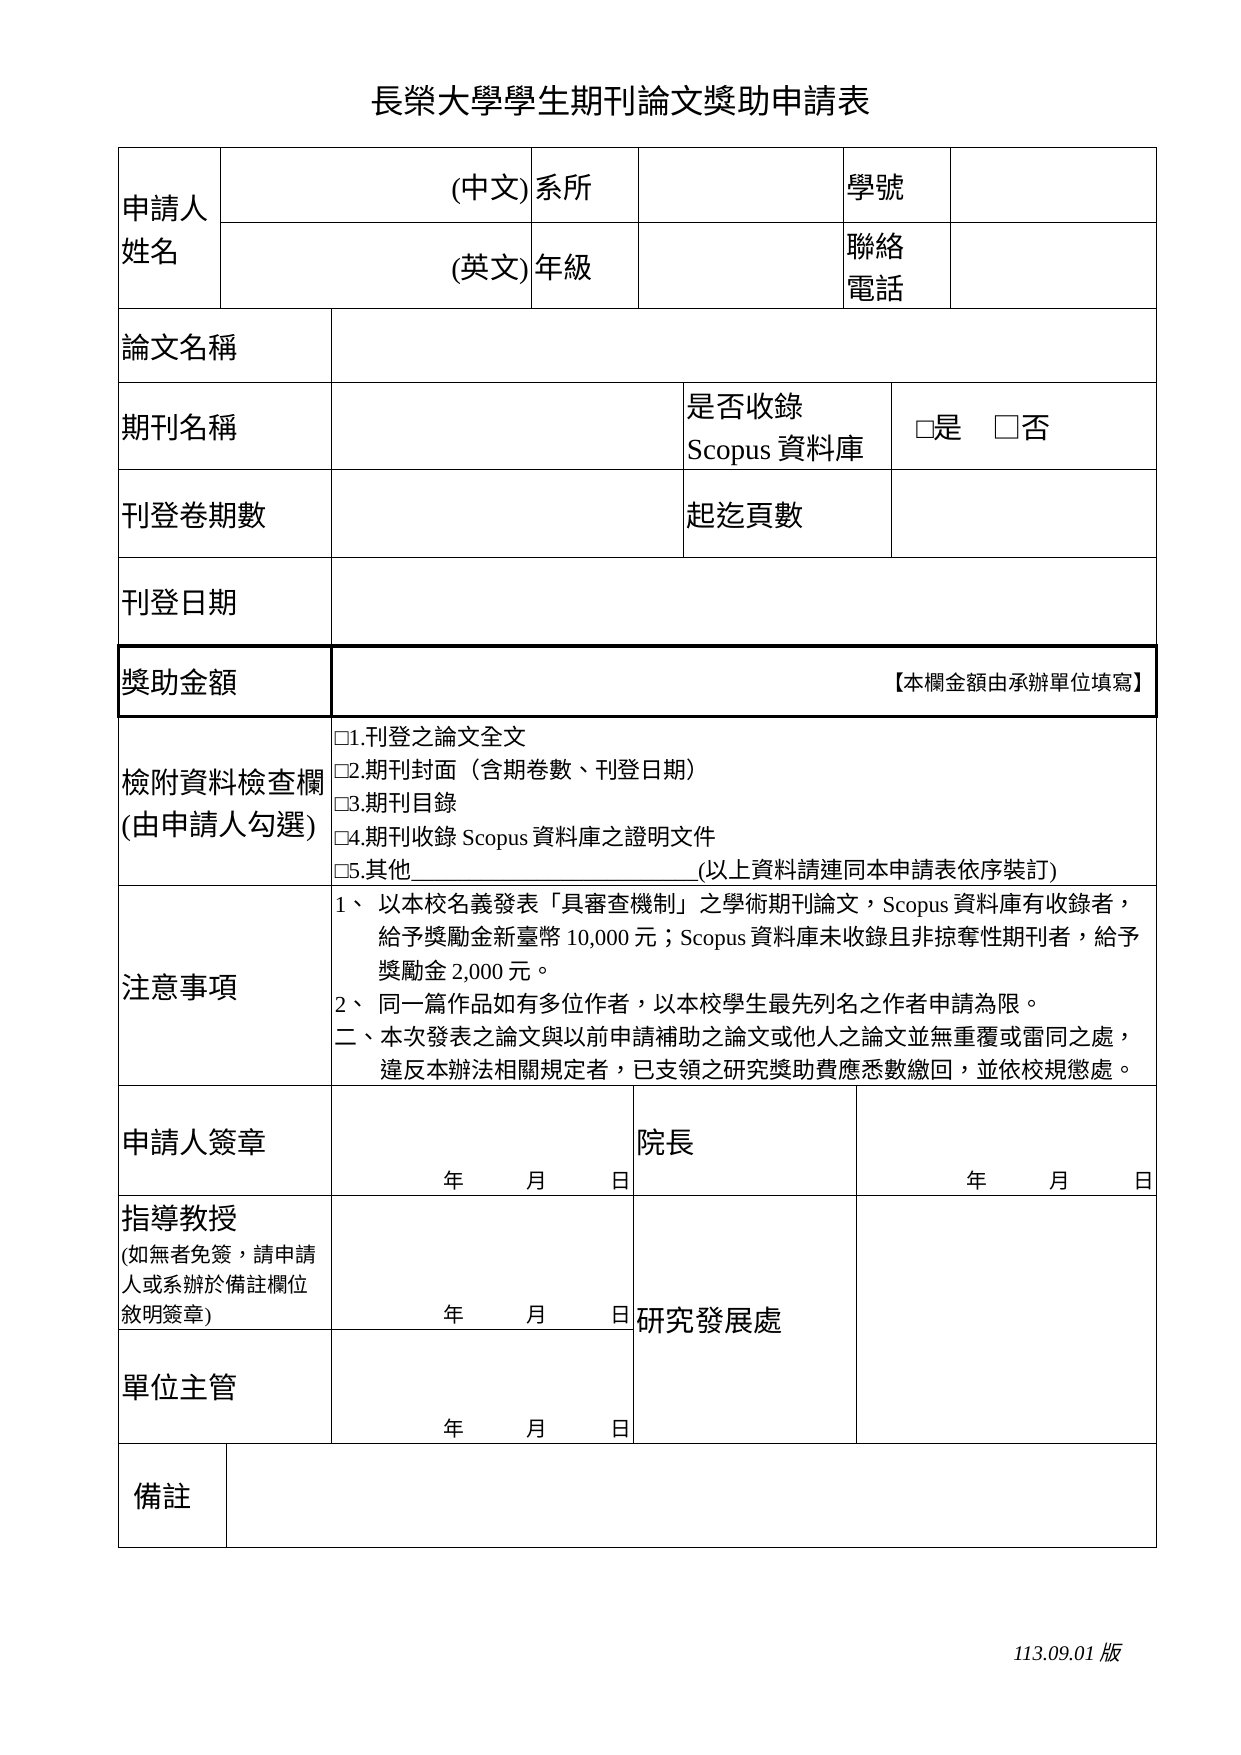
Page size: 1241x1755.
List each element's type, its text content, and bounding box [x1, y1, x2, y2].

table_cell 獎助金額 [120, 648, 330, 715]
table_cell □1.刊登之論文全文 □2.期刊封面（含期卷數、刊登日期） □3.期刊目錄 □4.期刊收錄Scopus資料庫之證明文件 □5.其他_________________________(以上資料請連同本申請表依序裝訂) [332, 718, 1156, 885]
table_cell [857, 1196, 1156, 1442]
table_cell [892, 470, 1156, 557]
table_header 學號 [844, 148, 950, 222]
table_header [639, 148, 843, 222]
table_cell 年級 [532, 223, 638, 308]
table_cell 申請人簽章 [119, 1086, 331, 1195]
table_cell 起迄頁數 [684, 470, 891, 557]
table_cell 單位主管 [119, 1330, 331, 1442]
table_cell 以本校名義發表「具審查機制」之學術期刊論文，Scopus資料庫有收錄者，給予獎勵金新臺幣10,000元；Scopus資料庫未收錄且非掠奪性期刊者，給予獎勵金2,000元。 同一篇作品如有多位作者，以本校學生最先列名之作者申請為限。 二、本次發表之論文與以前申請補助之論文或他人之論文並無重覆或雷同之處，違反本辦法相關規定者，已支領之研究獎助費應悉數繳回，並依校規懲處。 [332, 886, 1156, 1085]
table_cell 年 月 日 [332, 1196, 633, 1329]
text 長榮大學學生期刊論文獎助申請表 [118, 75, 1122, 123]
table_cell 是否收錄Scopus資料庫 [684, 383, 891, 469]
table_cell 年 月 日 [332, 1086, 633, 1195]
table_cell □是 □否 [892, 383, 1156, 469]
table_cell 年 月 日 [332, 1330, 633, 1442]
table_cell 聯絡 電話 [844, 223, 950, 308]
table_cell 【本欄金額由承辦單位填寫】 [333, 648, 1155, 715]
table_cell [332, 470, 683, 557]
table_cell 研究發展處 [634, 1196, 856, 1442]
table_cell 備註 [119, 1444, 226, 1547]
table_cell [227, 1444, 1156, 1547]
table_header 申請人姓名 [119, 148, 220, 308]
table_cell 指導教授 (如無者免簽，請申請人或系辦於備註欄位 敘明簽章) [119, 1196, 331, 1329]
table_cell 檢附資料檢查欄 (由申請人勾選) [119, 718, 331, 885]
table_cell [639, 223, 843, 308]
table_header 系所 [532, 148, 638, 222]
table_cell 院長 [634, 1086, 856, 1195]
table_cell (英文) [221, 223, 531, 308]
table_cell 年 月 日 [857, 1086, 1156, 1195]
table_cell [332, 309, 1156, 382]
table_cell [332, 558, 1156, 644]
table_cell [951, 223, 1156, 308]
table_cell 注意事項 [119, 886, 331, 1085]
table_header [951, 148, 1156, 222]
table_cell 刊登卷期數 [119, 470, 331, 557]
table_cell 刊登日期 [119, 558, 331, 644]
table_cell [332, 383, 683, 469]
table_cell 期刊名稱 [119, 383, 331, 469]
table_cell 論文名稱 [119, 309, 331, 382]
table_header (中文) [221, 148, 531, 222]
